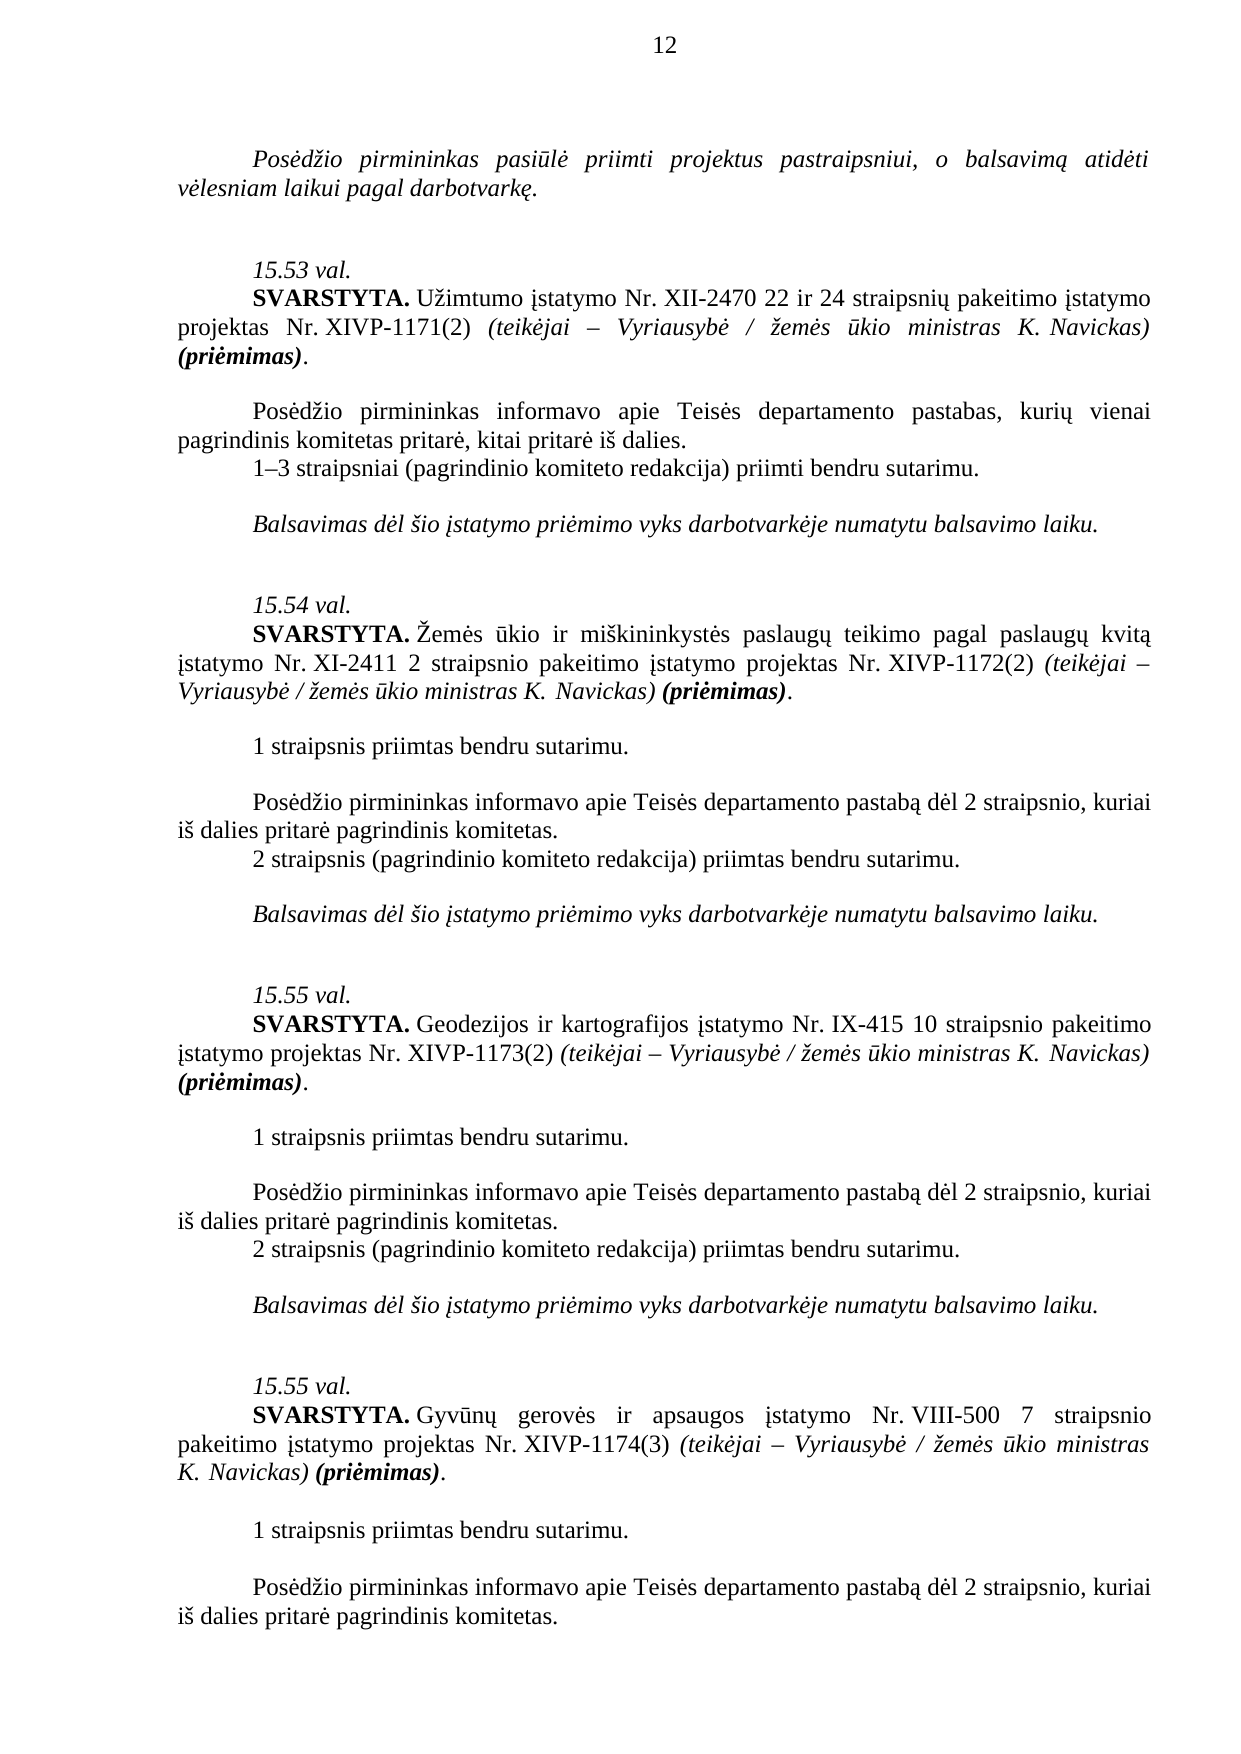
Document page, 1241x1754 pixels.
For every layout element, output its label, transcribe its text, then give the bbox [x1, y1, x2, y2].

text SVARSTYTA. Geodezijos ir kartografijos įstatymo Nr. IX-415 10 straipsnio pakeitimo įstatymo projektas Nr. XIVP-1173(2) (teikėjai – Vyriausybė / žemės ūkio ministras K. Navickas) (priėmimas). [177, 1009, 1152, 1096]
text 15.55 val. [177, 1371, 1152, 1400]
text 1 straipsnis priimtas bendru sutarimu. [177, 1515, 1152, 1544]
text 2 straipsnis (pagrindinio komiteto redakcija) priimtas bendru sutarimu. [177, 844, 1152, 873]
text SVARSTYTA. Gyvūnų gerovės ir apsaugos įstatymo Nr. VIII-500 7 straipsnio pakeitimo įstatymo projektas Nr. XIVP-1174(3) (teikėjai – Vyriausybė / žemės ūkio ministras K. Navickas) (priėmimas). [177, 1400, 1152, 1486]
text Posėdžio pirmininkas informavo apie Teisės departamento pastabą dėl 2 straipsnio, kuriai iš dalies pritarė pagrindinis komitetas. [177, 1572, 1152, 1630]
text 15.54 val. [177, 590, 1152, 619]
text Posėdžio pirmininkas informavo apie Teisės departamento pastabas, kurių vienai pagrindinis komitetas pritarė, kitai pritarė iš dalies. [177, 396, 1152, 453]
text Balsavimas dėl šio įstatymo priėmimo vyks darbotvarkėje numatytu balsavimo laiku. [177, 899, 1152, 928]
text Posėdžio pirmininkas informavo apie Teisės departamento pastabą dėl 2 straipsnio, kuriai iš dalies pritarė pagrindinis komitetas. [177, 1177, 1152, 1234]
text Posėdžio pirmininkas pasiūlė priimti projektus pastraipsniui, o balsavimą atidėti vėlesniam laikui pagal darbotvarkę. [177, 144, 1152, 202]
text 1 straipsnis priimtas bendru sutarimu. [177, 731, 1152, 760]
text SVARSTYTA. Žemės ūkio ir miškininkystės paslaugų teikimo pagal paslaugų kvitą įstatymo Nr. XI-2411 2 straipsnio pakeitimo įstatymo projektas Nr. XIVP-1172(2) (teikėjai – Vyriausybė / žemės ūkio ministras K. Navickas) (priėmimas). [177, 619, 1152, 705]
text 15.55 val. [177, 981, 1152, 1009]
text 15.53 val. [177, 255, 1152, 283]
text 1 straipsnis priimtas bendru sutarimu. [177, 1122, 1152, 1151]
text SVARSTYTA. Užimtumo įstatymo Nr. XII-2470 22 ir 24 straipsnių pakeitimo įstatymo projektas Nr. XIVP-1171(2) (teikėjai – Vyriausybė / žemės ūkio ministras K. Navickas) (priėmimas). [177, 283, 1152, 370]
text Balsavimas dėl šio įstatymo priėmimo vyks darbotvarkėje numatytu balsavimo laiku. [177, 509, 1152, 537]
text 2 straipsnis (pagrindinio komiteto redakcija) priimtas bendru sutarimu. [177, 1234, 1152, 1263]
text Balsavimas dėl šio įstatymo priėmimo vyks darbotvarkėje numatytu balsavimo laiku. [177, 1290, 1152, 1318]
text 1–3 straipsniai (pagrindinio komiteto redakcija) priimti bendru sutarimu. [177, 453, 1152, 482]
text Posėdžio pirmininkas informavo apie Teisės departamento pastabą dėl 2 straipsnio, kuriai iš dalies pritarė pagrindinis komitetas. [177, 787, 1152, 844]
